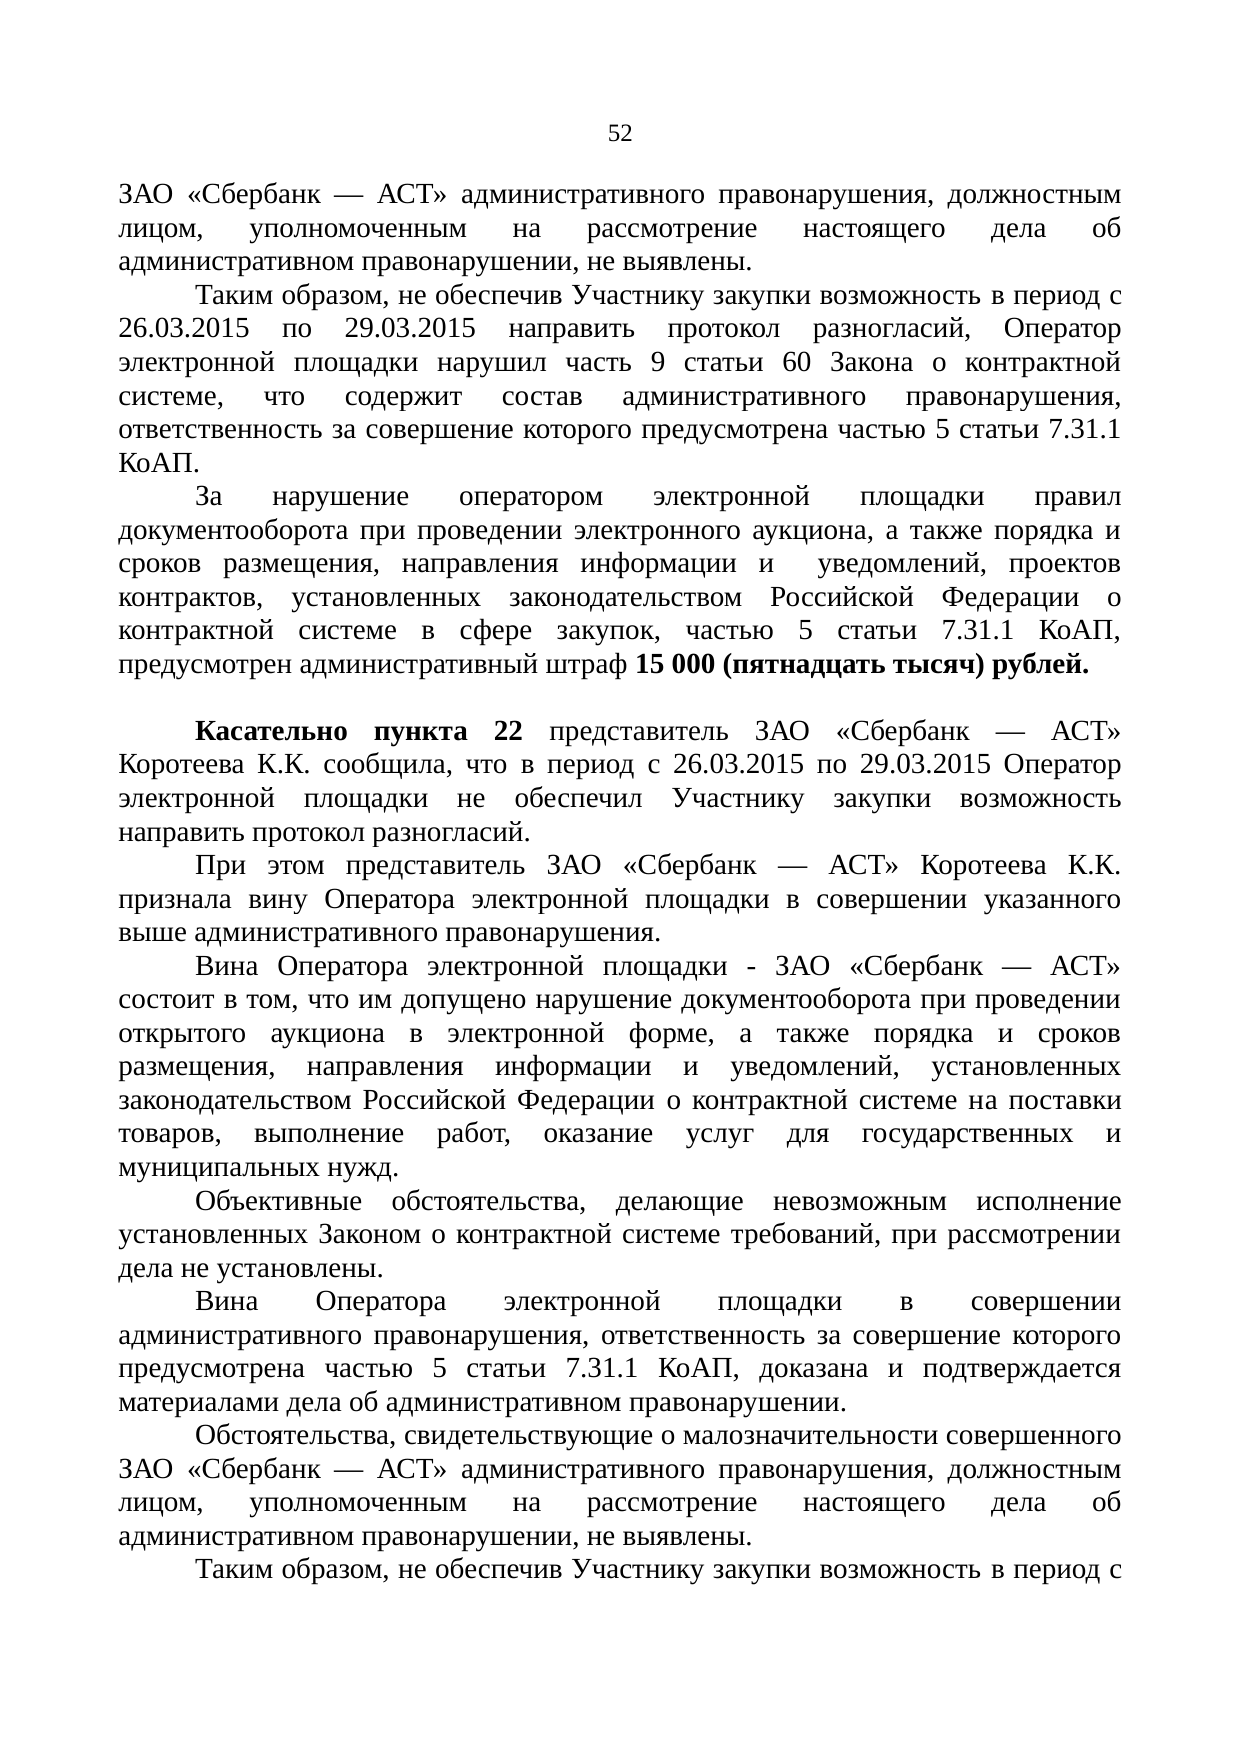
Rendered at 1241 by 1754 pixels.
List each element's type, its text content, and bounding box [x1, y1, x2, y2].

text Вина Оператора электронной площадки - ЗАО «Сбербанк — АСТ» состоит в том, что им допущено нарушение документооборота при проведении открытого аукциона в электронной форме, а также порядка и сроков размещения, направления информации и уведомлений, установленных законодательством Российской Федерации о контрактной системе на поставки товаров, выполнение работ, оказание услуг для государственных и муниципальных нужд. [118, 948, 1122, 1183]
text Обстоятельства, свидетельствующие о малозначительности совершенного ЗАО «Сбербанк — АСТ» административного правонарушения, должностным лицом, уполномоченным на рассмотрение настоящего дела об административном правонарушении, не выявлены. [118, 1417, 1122, 1552]
text Объективные обстоятельства, делающие невозможным исполнение установленных Законом о контрактной системе требований, при рассмотрении дела не установлены. [118, 1183, 1122, 1283]
text ЗАО «Сбербанк — АСТ» административного правонарушения, должностным лицом, уполномоченным на рассмотрение настоящего дела об административном правонарушении, не выявлены. [118, 176, 1122, 277]
text Касательно пункта 22 представитель ЗАО «Сбербанк — АСТ» Коротеева К.К. сообщила, что в период с 26.03.2015 по 29.03.2015 Оператор электронной площадки не обеспечил Участнику закупки возможность направить протокол разногласий. [118, 713, 1122, 847]
text Вина Оператора электронной площадки в совершении административного правонарушения, ответственность за совершение которого предусмотрена частью 5 статьи 7.31.1 КоАП, доказана и подтверждается материалами дела об административном правонарушении. [118, 1283, 1122, 1417]
text Таким образом, не обеспечив Участнику закупки возможность в период с [118, 1552, 1122, 1585]
text За нарушение оператором электронной площадки правил документооборота при проведении электронного аукциона, а также порядка и сроков размещения, направления информации и уведомлений, проектов контрактов, установленных законодательством Российской Федерации о контрактной системе в сфере закупок, частью 5 статьи 7.31.1 КоАП, предусмотрен административный штраф 15 000 (пятнадцать тысяч) рублей. [118, 478, 1122, 679]
text Таким образом, не обеспечив Участнику закупки возможность в период с 26.03.2015 по 29.03.2015 направить протокол разногласий, Оператор электронной площадки нарушил часть 9 статьи 60 Закона о контрактной системе, что содержит состав административного правонарушения, ответственность за совершение которого предусмотрена частью 5 статьи 7.31.1 КоАП. [118, 277, 1122, 478]
text При этом представитель ЗАО «Сбербанк — АСТ» Коротеева К.К. признала вину Оператора электронной площадки в совершении указанного выше административного правонарушения. [118, 847, 1122, 948]
